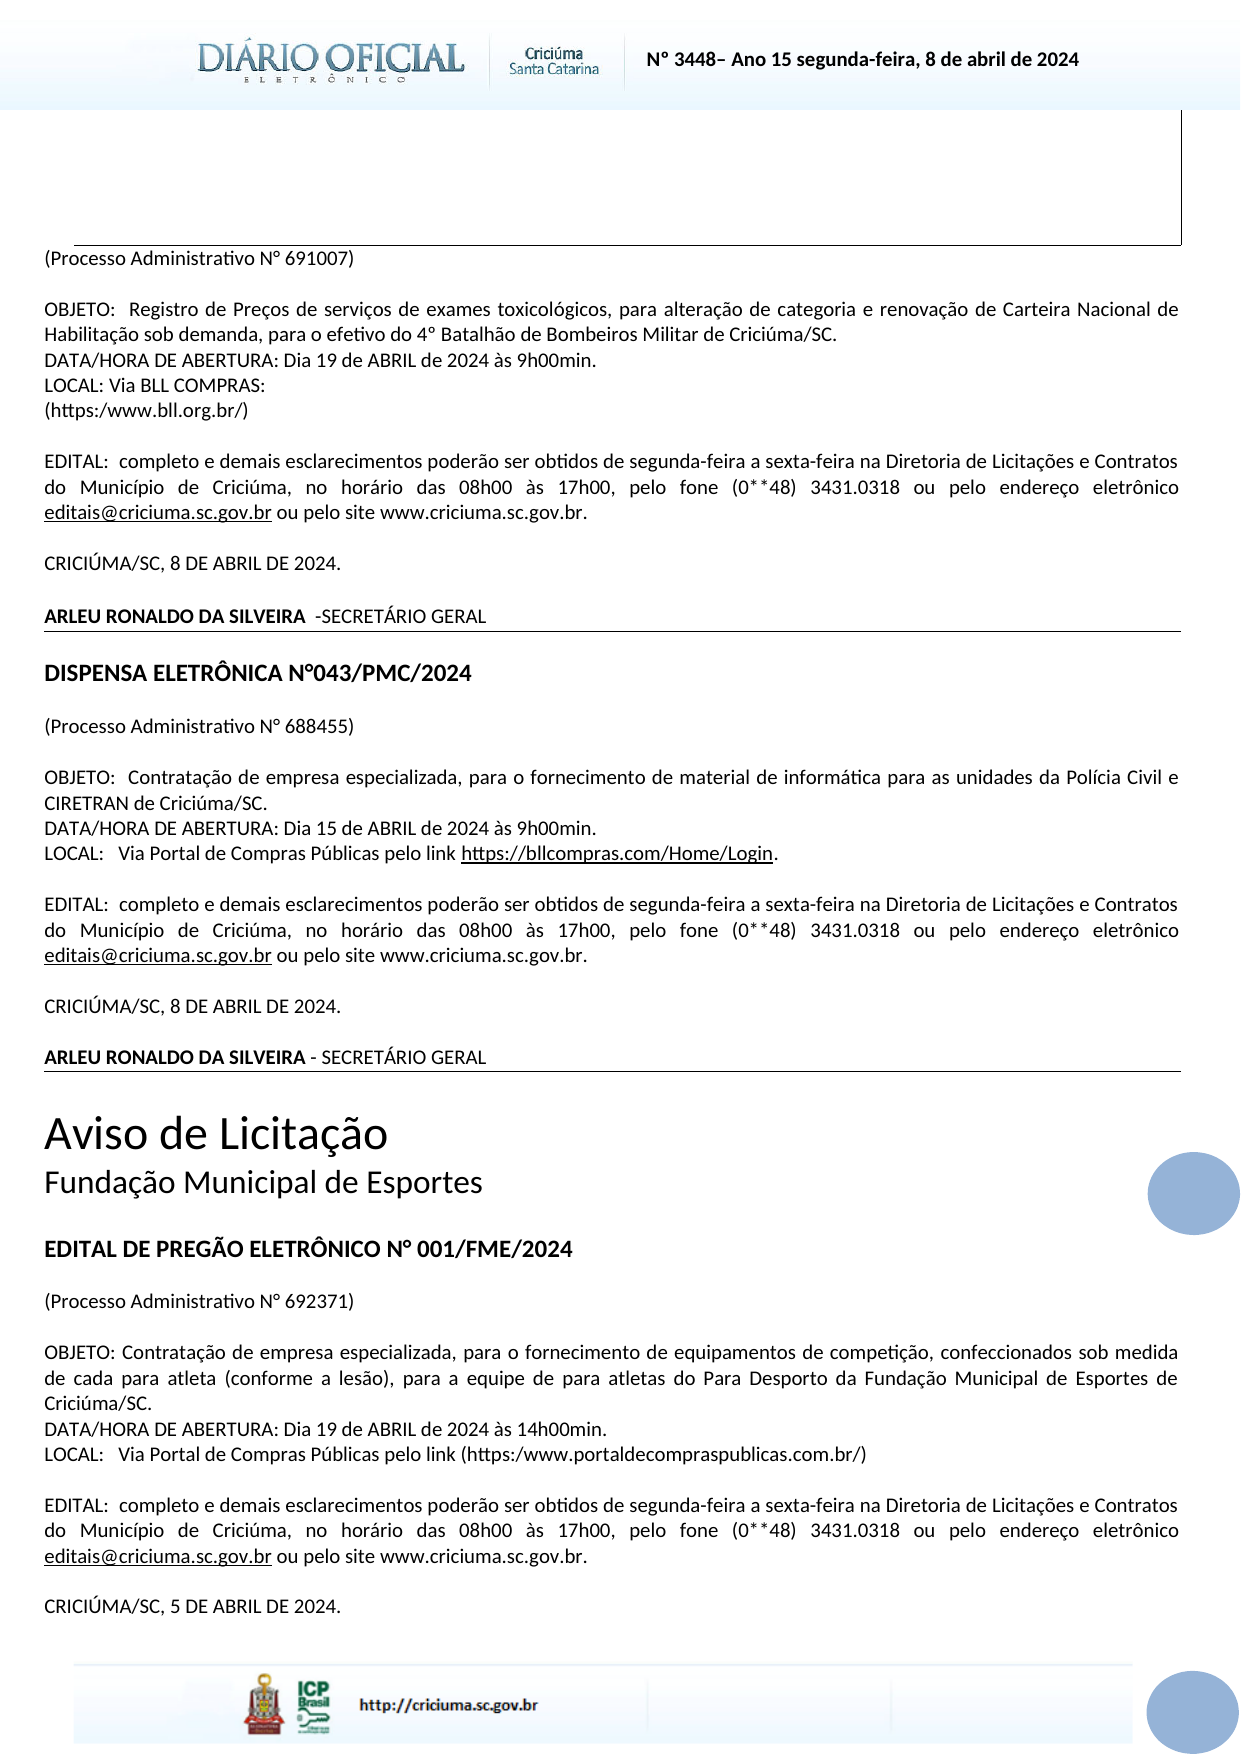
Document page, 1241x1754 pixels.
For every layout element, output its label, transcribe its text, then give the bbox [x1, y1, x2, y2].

text OBJETO: Contratação de empresa especializada, para o fornecimento de equipamentos de competição, confeccionados sob medida de cada para atleta (conforme a lesão), para a equipe de para atletas do Para Desporto da Fundação Municipal de Esportes de Criciúma/SC. [44, 1339, 1181, 1416]
text CRICIÚMA/SC, 8 DE ABRIL DE 2024. [44, 550, 1181, 576]
text ARLEU RONALDO DA SILVEIRA - SECRETÁRIO GERAL [44, 1044, 1181, 1071]
text DISPENSA ELETRÔNICA N°043/PMC/2024 [44, 658, 1181, 688]
text EDITAL: completo e demais esclarecimentos poderão ser obtidos de segunda-feira a sexta-feira na Diretoria de Licitações e Contratos do Município de Criciúma, no horário das 08h00 às 17h00, pelo fone (0**48) 3431.0318 ou pelo endereço eletrônico editais@criciuma.sc.gov.br ou pelo site www.criciuma.sc.gov.br. [44, 891, 1181, 968]
text OBJETO: Registro de Preços de serviços de exames toxicológicos, para alteração de categoria e renovação de Carteira Nacional de Habilitação sob demanda, para o efetivo do 4º Batalhão de Bombeiros Militar de Criciúma/SC. [44, 296, 1181, 347]
text (Processo Administrativo N° 691007) [44, 245, 1181, 271]
text Fundação Municipal de Esportes [44, 1162, 1162, 1202]
text (Processo Administrativo N° 692371) [44, 1289, 1181, 1314]
text OBJETO: Contratação de empresa especializada, para o fornecimento de material de informática para as unidades da Polícia Civil e CIRETRAN de Criciúma/SC. [44, 764, 1181, 815]
text CRICIÚMA/SC, 5 DE ABRIL DE 2024. [44, 1594, 1181, 1619]
text (Processo Administrativo N° 688455) [44, 713, 1181, 739]
text LOCAL: Via Portal de Compras Públicas pelo link https://bllcompras.com/Home/Login. [44, 841, 1181, 866]
text EDITAL: completo e demais esclarecimentos poderão ser obtidos de segunda-feira a sexta-feira na Diretoria de Licitações e Contratos do Município de Criciúma, no horário das 08h00 às 17h00, pelo fone (0**48) 3431.0318 ou pelo endereço eletrônico editais@criciuma.sc.gov.br ou pelo site www.criciuma.sc.gov.br. [44, 448, 1181, 525]
text DATA/HORA DE ABERTURA: Dia 19 de ABRIL de 2024 às 9h00min. [44, 347, 1181, 372]
text EDITAL: completo e demais esclarecimentos poderão ser obtidos de segunda-feira a sexta-feira na Diretoria de Licitações e Contratos do Município de Criciúma, no horário das 08h00 às 17h00, pelo fone (0**48) 3431.0318 ou pelo endereço eletrônico editais@criciuma.sc.gov.br ou pelo site www.criciuma.sc.gov.br. [44, 1492, 1181, 1568]
text LOCAL: Via Portal de Compras Públicas pelo link (https:/www.portaldecompraspublicas.com.br/) [44, 1441, 1181, 1467]
text EDITAL DE PREGÃO ELETRÔNICO N° 001/FME/2024 [44, 1233, 1181, 1263]
text Aviso de Licitação [44, 1103, 1181, 1162]
text CRICIÚMA/SC, 8 DE ABRIL DE 2024. [44, 993, 1181, 1018]
text (https:/www.bll.org.br/) [44, 398, 1181, 423]
text ARLEU RONALDO DA SILVEIRA -SECRETÁRIO GERAL [44, 604, 1181, 631]
text LOCAL: Via BLL COMPRAS: [44, 372, 1181, 398]
text DATA/HORA DE ABERTURA: Dia 19 de ABRIL de 2024 às 14h00min. [44, 1416, 1181, 1441]
text DATA/HORA DE ABERTURA: Dia 15 de ABRIL de 2024 às 9h00min. [44, 815, 1181, 841]
